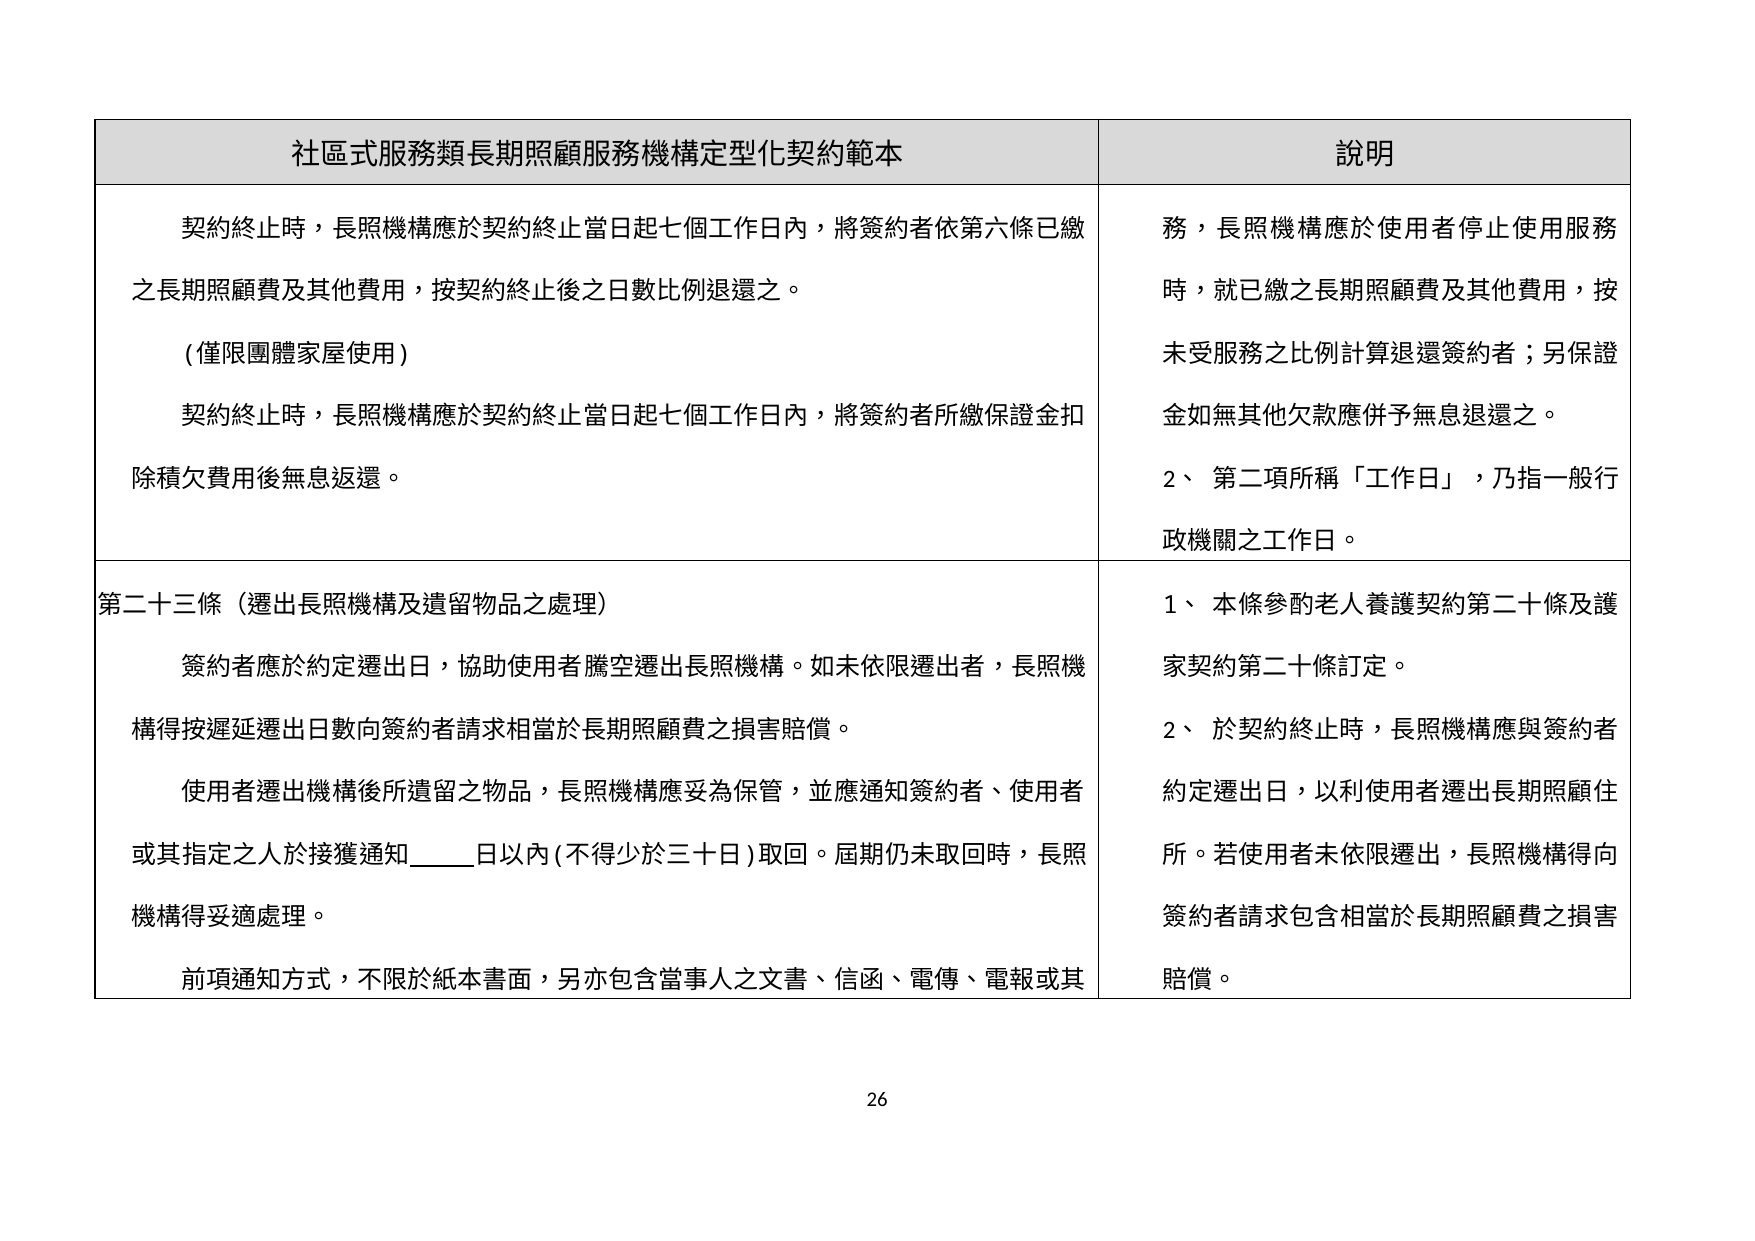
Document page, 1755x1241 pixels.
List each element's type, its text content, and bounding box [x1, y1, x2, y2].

table_cell 契約終止時，長照機構應於契約終止當日起七個工作日內，將簽約者依第六條已繳之長期照顧費及其他費用，按契約終止後之日數比例退還之。 (僅限團體家屋使用) 契約終止時，長照機構應於契約終止當日起七個工作日內，將簽約者所繳保證金扣除積欠費用後無息返還。 [96, 185, 1098, 560]
table_header 社區式服務類長期照顧服務機構定型化契約範本 [96, 120, 1098, 184]
table_cell 第二十三條（遷出長照機構及遺留物品之處理） 簽約者應於約定遷出日，協助使用者騰空遷出長照機構。如未依限遷出者，長照機構得按遲延遷出日數向簽約者請求相當於長期照顧費之損害賠償。 使用者遷出機構後所遺留之物品，長照機構應妥為保管，並應通知簽約者、使用者或其指定之人於接獲通知 日以內(不得少於三十日)取回。屆期仍未取回時，長照機構得妥適處理。 前項通知方式，不限於紙本書面，另亦包含當事人之文書、信函、電傳、電報或其 [96, 561, 1098, 998]
table_cell 務，長照機構應於使用者停止使用服務時，就已繳之長期照顧費及其他費用，按未受服務之比例計算退還簽約者；另保證金如無其他欠款應併予無息退還之。 第二項所稱「工作日」，乃指一般行政機關之工作日。 [1099, 185, 1630, 560]
table_header 說明 [1099, 120, 1630, 184]
table_cell 本條參酌老人養護契約第二十條及護家契約第二十條訂定。 於契約終止時，長照機構應與簽約者約定遷出日，以利使用者遷出長期照顧住所。若使用者未依限遷出，長照機構得向簽約者請求包含相當於長期照顧費之損害賠償。 明定使用者遷出機構後，遺留物品之保管；使用者未依限取回時，遺留物品如為貴重物品(現金、存摺、有價證券及相關財物)，長照機構仍應善盡提醒，請簽約者、使用者或其指定之人依限前往機構處理。 [1099, 561, 1630, 998]
